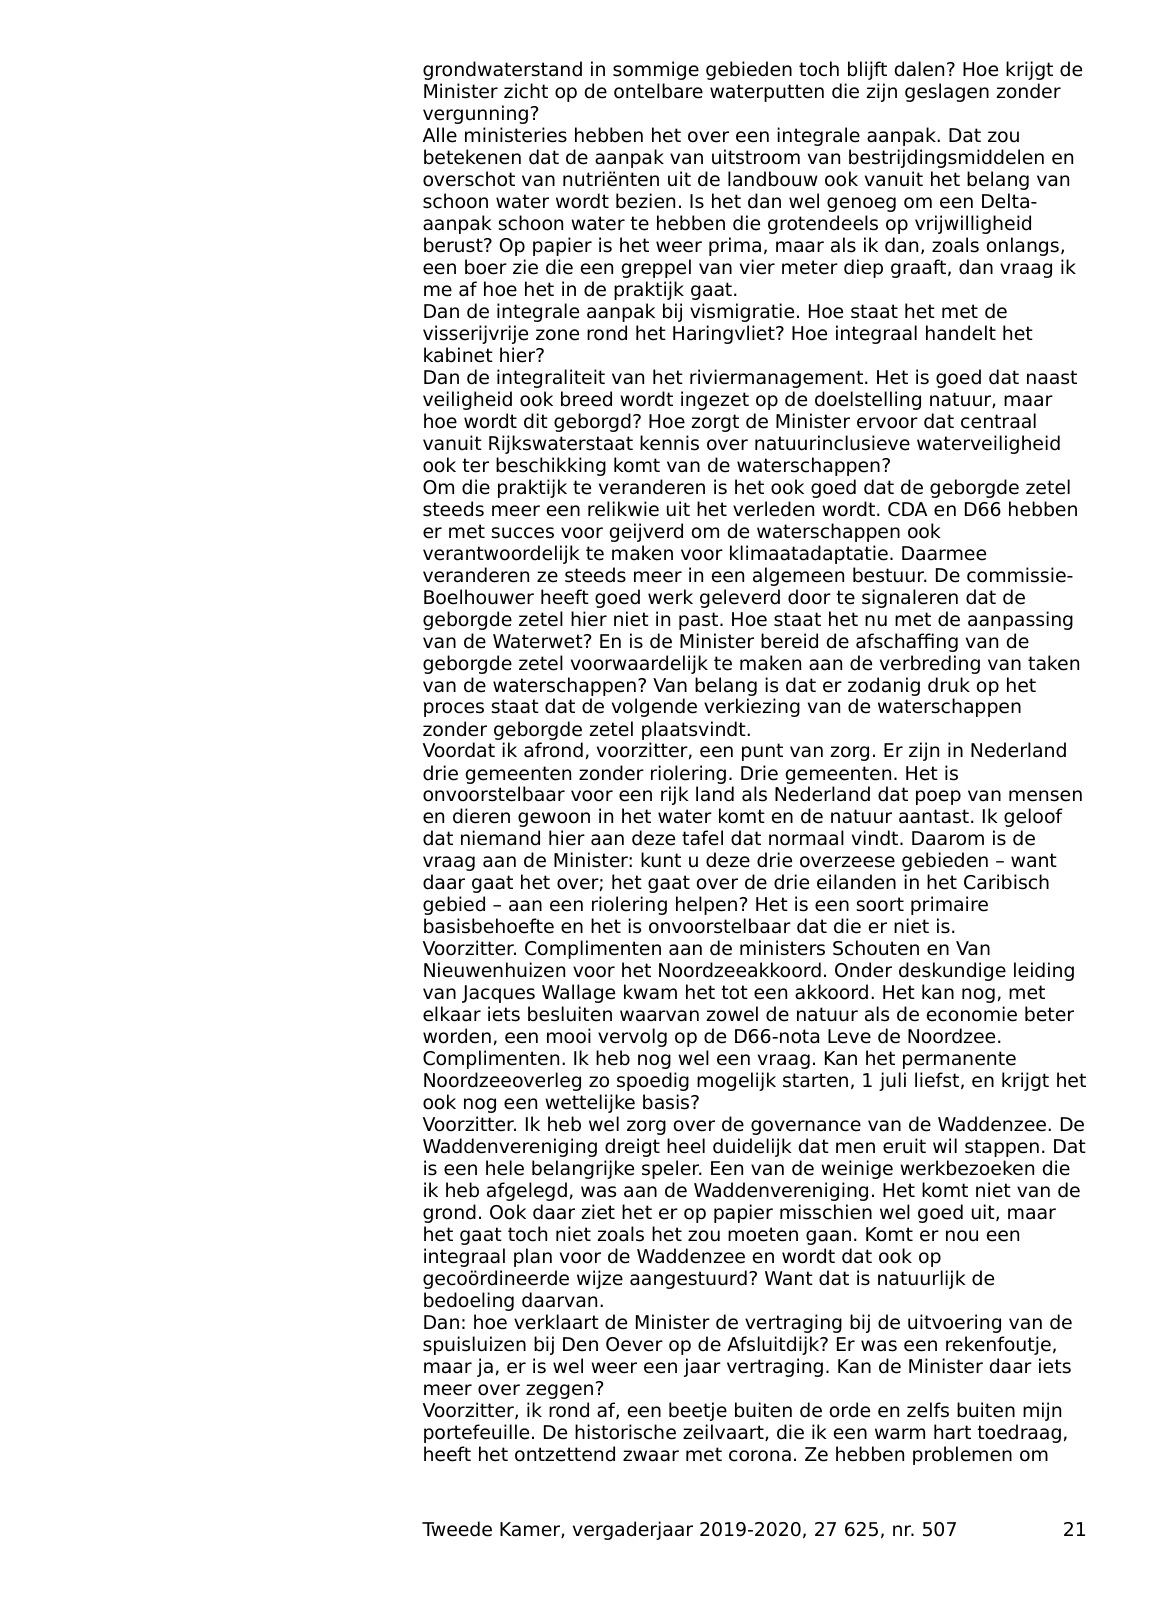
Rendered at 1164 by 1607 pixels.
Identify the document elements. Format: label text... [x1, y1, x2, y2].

text Dan de integraliteit van het riviermanagement. Het is goed dat naast veiligheid ook breed wordt ingezet op de doelstelling natuur, maar hoe wordt dit geborgd? Hoe zorgt de Minister ervoor dat centraal vanuit Rijkswaterstaat kennis over natuurinclusieve waterveiligheid ook ter beschikking komt van de waterschappen? [422, 367, 1087, 477]
text Voordat ik afrond, voorzitter, een punt van zorg. Er zijn in Nederland drie gemeenten zonder riolering. Drie gemeenten. Het is onvoorstelbaar voor een rijk land als Nederland dat poep van mensen en dieren gewoon in het water komt en de natuur aantast. Ik geloof dat niemand hier aan deze tafel dat normaal vindt. Daarom is de vraag aan de Minister: kunt u deze drie overzeese gebieden – want daar gaat het over; het gaat over de drie eilanden in het Caribisch gebied – aan een riolering helpen? Het is een soort primaire basisbehoefte en het is onvoorstelbaar dat die er niet is. [422, 740, 1087, 938]
text Voorzitter. Ik heb wel zorg over de governance van de Waddenzee. De Waddenvereniging dreigt heel duidelijk dat men eruit wil stappen. Dat is een hele belangrijke speler. Een van de weinige werkbezoeken die ik heb afgelegd, was aan de Waddenvereniging. Het komt niet van de grond. Ook daar ziet het er op papier misschien wel goed uit, maar het gaat toch niet zoals het zou moeten gaan. Komt er nou een integraal plan voor de Waddenzee en wordt dat ook op gecoördineerde wijze aangestuurd? Want dat is natuurlijk de bedoeling daarvan. [422, 1114, 1087, 1312]
text Om die praktijk te veranderen is het ook goed dat de geborgde zetel steeds meer een relikwie uit het verleden wordt. CDA en D66 hebben er met succes voor geijverd om de waterschappen ook verantwoordelijk te maken voor klimaatadaptatie. Daarmee veranderen ze steeds meer in een algemeen bestuur. De commissie-Boelhouwer heeft goed werk geleverd door te signaleren dat de geborgde zetel hier niet in past. Hoe staat het nu met de aanpassing van de Waterwet? En is de Minister bereid de afschaffing van de geborgde zetel voorwaardelijk te maken aan de verbreding van taken van de waterschappen? Van belang is dat er zodanig druk op het proces staat dat de volgende verkiezing van de waterschappen zonder geborgde zetel plaatsvindt. [422, 477, 1087, 740]
text Voorzitter, ik rond af, een beetje buiten de orde en zelfs buiten mijn portefeuille. De historische zeilvaart, die ik een warm hart toedraag, heeft het ontzettend zwaar met corona. Ze hebben problemen om [422, 1400, 1087, 1466]
text Voorzitter. Complimenten aan de ministers Schouten en Van Nieuwenhuizen voor het Noordzeeakkoord. Onder deskundige leiding van Jacques Wallage kwam het tot een akkoord. Het kan nog, met elkaar iets besluiten waarvan zowel de natuur als de economie beter worden, een mooi vervolg op de D66-nota Leve de Noordzee. Complimenten. Ik heb nog wel een vraag. Kan het permanente Noordzeeoverleg zo spoedig mogelijk starten, 1 juli liefst, en krijgt het ook nog een wettelijke basis? [422, 938, 1087, 1114]
text Dan de integrale aanpak bij vismigratie. Hoe staat het met de visserijvrije zone rond het Haringvliet? Hoe integraal handelt het kabinet hier? [422, 301, 1087, 367]
text Dan: hoe verklaart de Minister de vertraging bij de uitvoering van de spuisluizen bij Den Oever op de Afsluitdijk? Er was een rekenfoutje, maar ja, er is wel weer een jaar vertraging. Kan de Minister daar iets meer over zeggen? [422, 1312, 1087, 1400]
text Alle ministeries hebben het over een integrale aanpak. Dat zou betekenen dat de aanpak van uitstroom van bestrijdingsmiddelen en overschot van nutriënten uit de landbouw ook vanuit het belang van schoon water wordt bezien. Is het dan wel genoeg om een Delta-aanpak schoon water te hebben die grotendeels op vrijwilligheid berust? Op papier is het weer prima, maar als ik dan, zoals onlangs, een boer zie die een greppel van vier meter diep graaft, dan vraag ik me af hoe het in de praktijk gaat. [422, 125, 1087, 301]
text grondwaterstand in sommige gebieden toch blijft dalen? Hoe krijgt de Minister zicht op de ontelbare waterputten die zijn geslagen zonder vergunning? [422, 59, 1087, 125]
